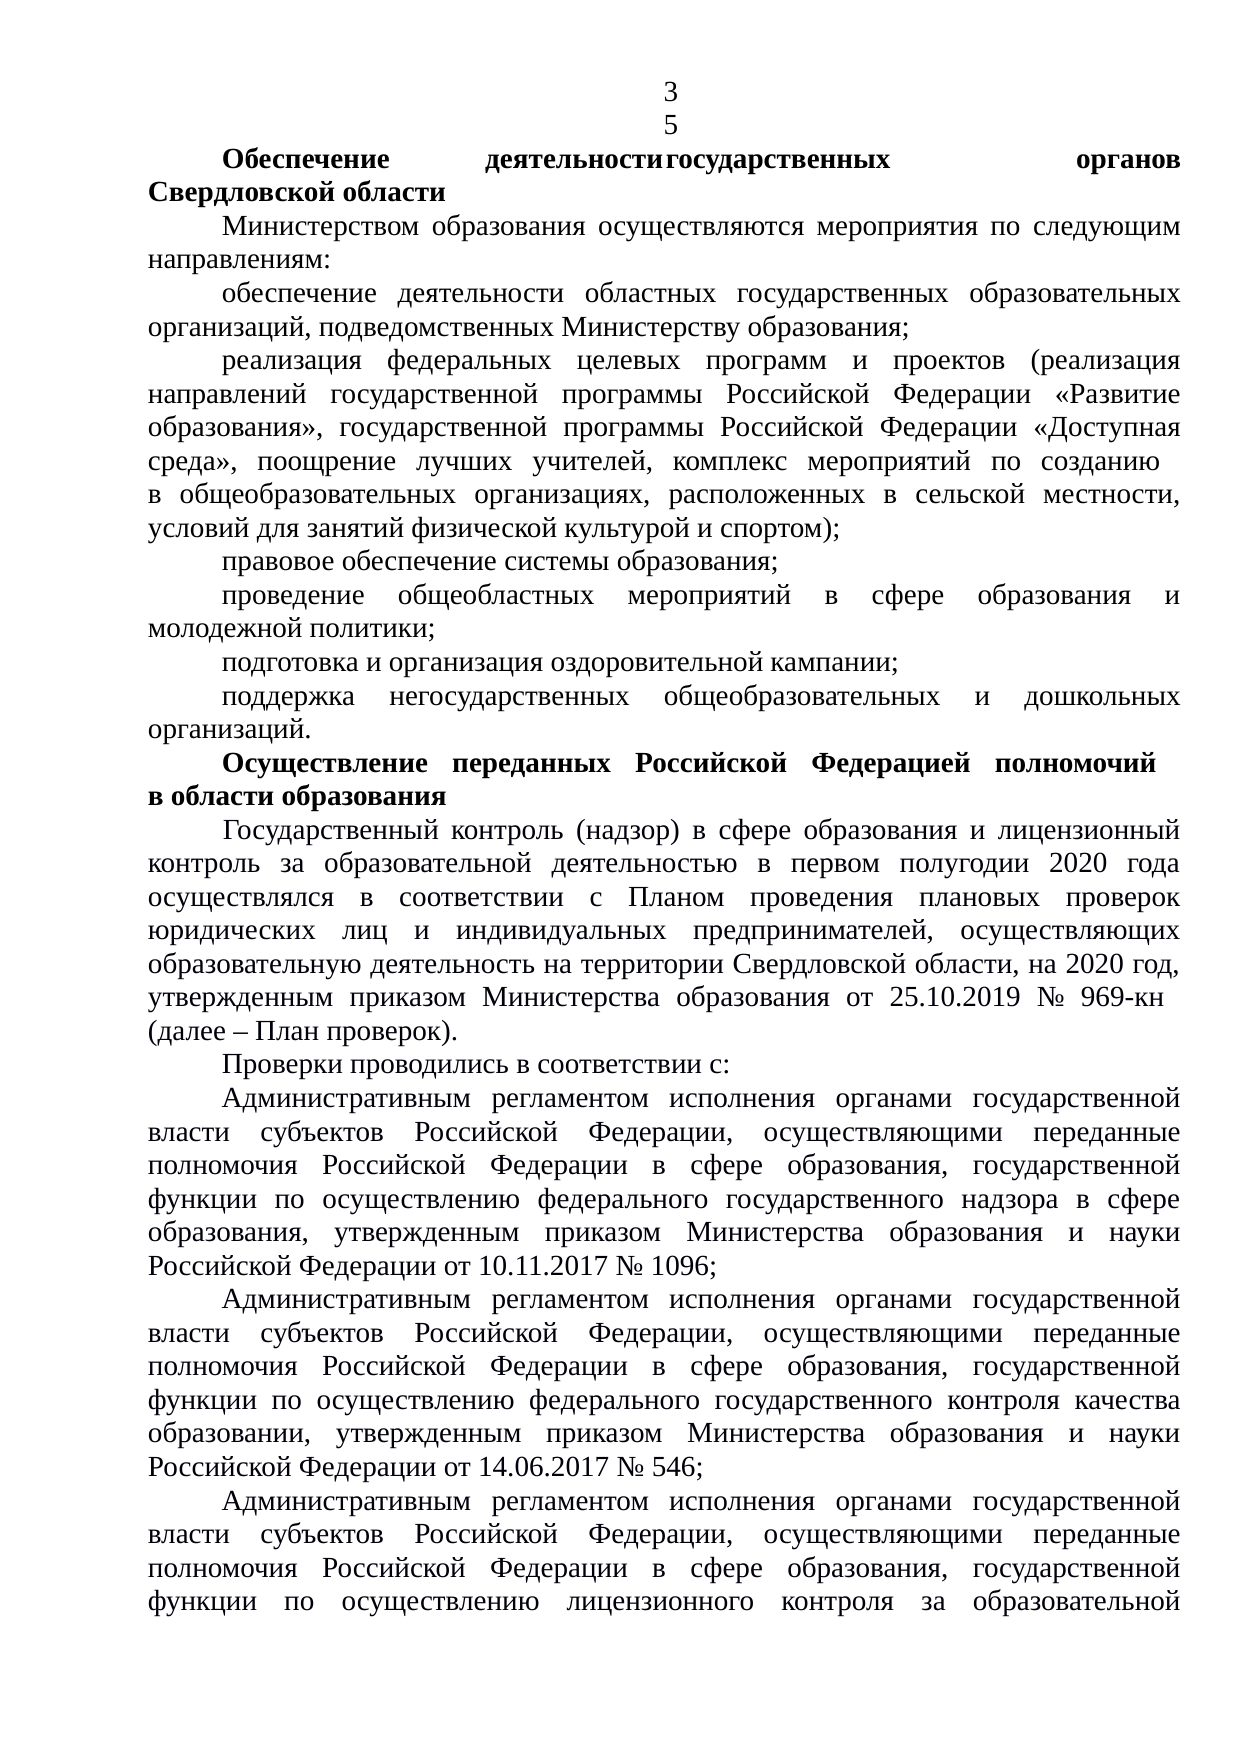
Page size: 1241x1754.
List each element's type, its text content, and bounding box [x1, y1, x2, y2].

text Обеспечение деятельности государственных органов Свердловской области [148, 141, 1181, 208]
text Административным регламентом исполнения органами государственной власти субъектов Российской Федерации, осуществляющими переданные полномочия Российской Федерации в сфере образования, государственной функции по осуществлению федерального государственного надзора в сфере образования, утвержденным приказом Министерства образования и науки Российской Федерации от 10.11.2017 № 1096; [148, 1080, 1181, 1281]
text Осуществление переданных Российской Федерацией полномочий в области образования [148, 745, 1181, 812]
text обеспечение деятельности областных государственных образовательных организаций, подведомственных Министерству образования; [148, 275, 1181, 342]
text правовое обеспечение системы образования; [148, 543, 1181, 577]
text Административным регламентом исполнения органами государственной власти субъектов Российской Федерации, осуществляющими переданные полномочия Российской Федерации в сфере образования, государственной функции по осуществлению лицензионного контроля за образовательной [148, 1483, 1181, 1617]
text Государственный контроль (надзор) в сфере образования и лицензионный контроль за образовательной деятельностью в первом полугодии 2020 года осуществлялся в соответствии с Планом проведения плановых проверок юридических лиц и индивидуальных предпринимателей, осуществляющих образовательную деятельность на территории Свердловской области, на 2020 год, утвержденным приказом Министерства образования от 25.10.2019 № 969-кн (далее – План проверок). [148, 812, 1181, 1047]
text Проверки проводились в соответствии с: [148, 1047, 1181, 1080]
text Административным регламентом исполнения органами государственной власти субъектов Российской Федерации, осуществляющими переданные полномочия Российской Федерации в сфере образования, государственной функции по осуществлению федерального государственного контроля качества образовании, утвержденным приказом Министерства образования и науки Российской Федерации от 14.06.2017 № 546; [148, 1281, 1181, 1483]
text реализация федеральных целевых программ и проектов (реализация направлений государственной программы Российской Федерации «Развитие образования», государственной программы Российской Федерации «Доступная среда», поощрение лучших учителей, комплекс мероприятий по созданию в общеобразовательных организациях, расположенных в сельской местности, условий для занятий физической культурой и спортом); [148, 342, 1181, 543]
text поддержка негосударственных общеобразовательных и дошкольных организаций. [148, 678, 1181, 745]
text проведение общеобластных мероприятий в сфере образования и молодежной политики; [148, 577, 1181, 644]
text Министерством образования осуществляются мероприятия по следующим направлениям: [148, 208, 1181, 275]
text подготовка и организация оздоровительной кампании; [148, 644, 1181, 678]
